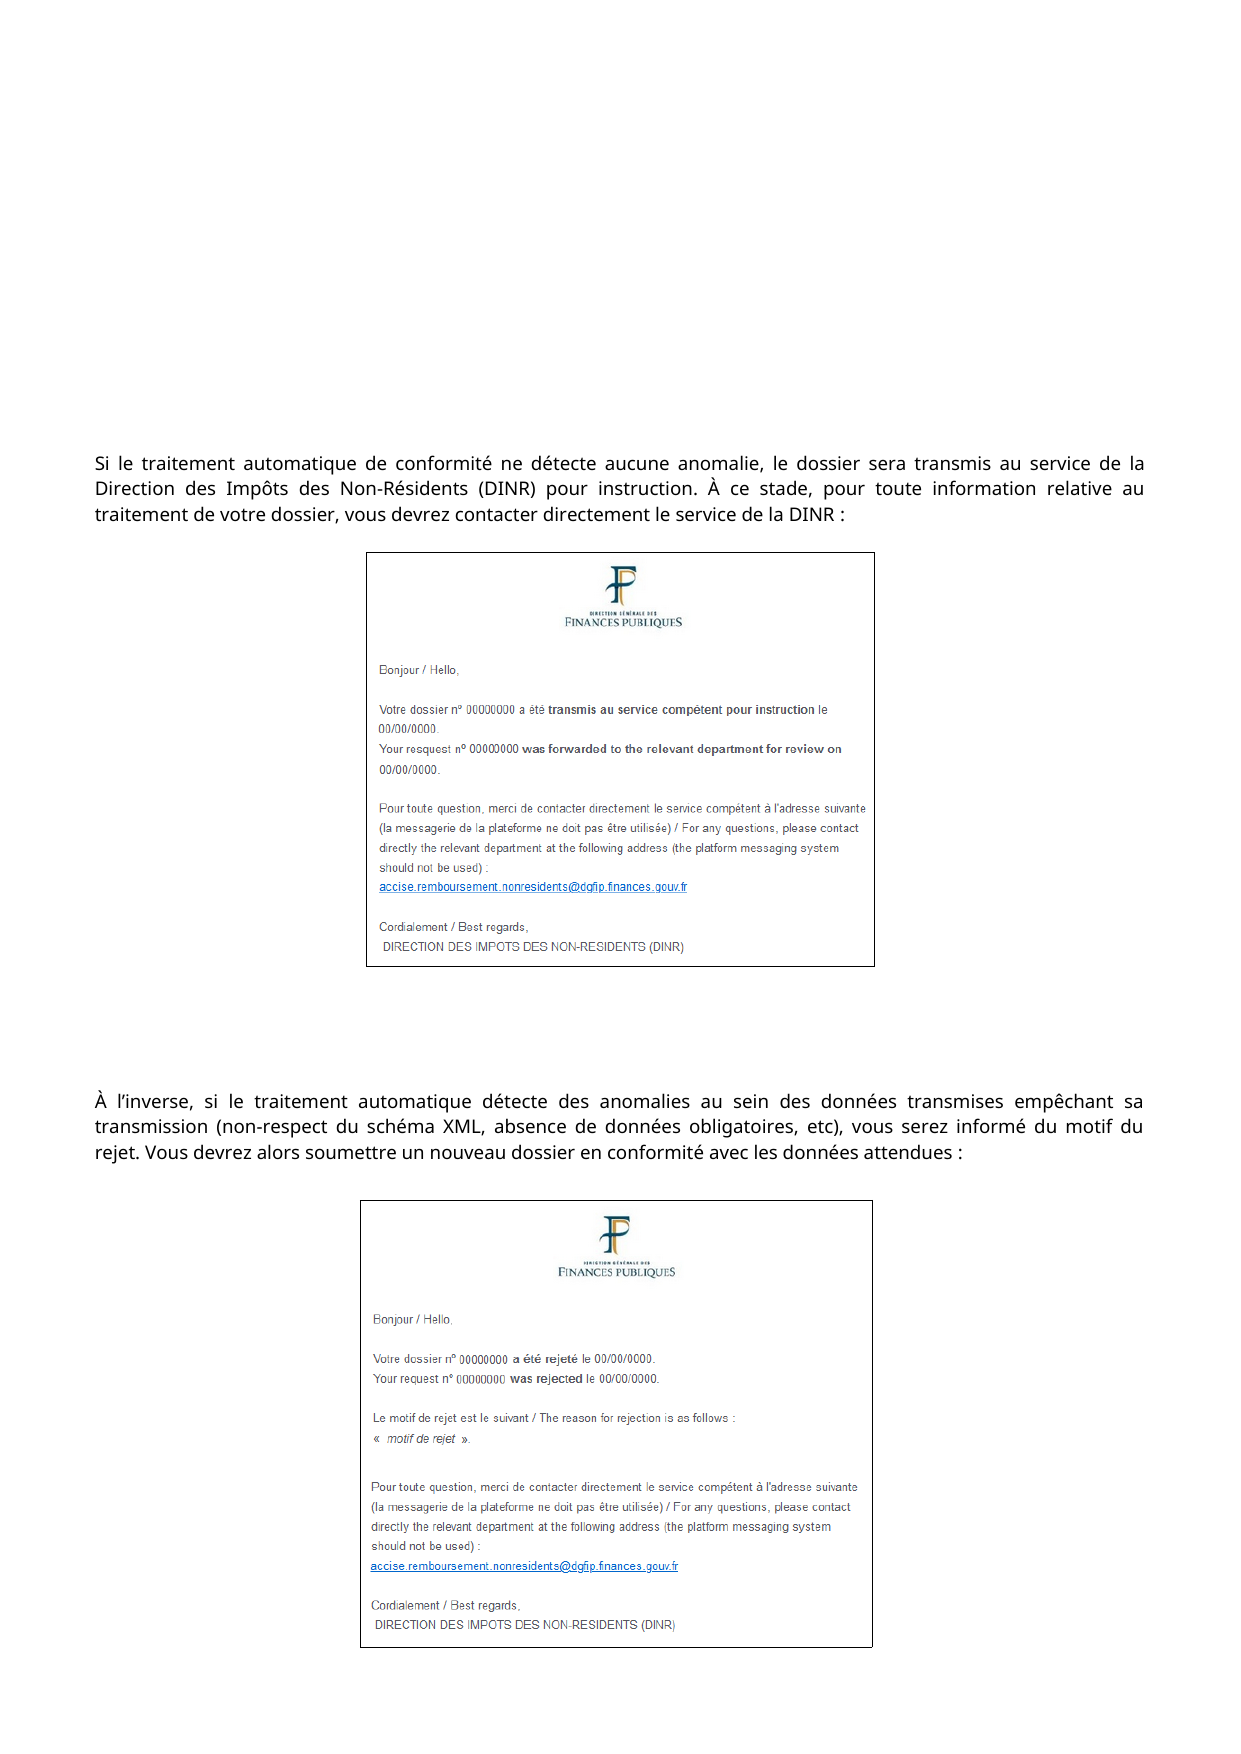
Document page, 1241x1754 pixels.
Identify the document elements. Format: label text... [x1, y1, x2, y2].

text Si le traitement automatique de conformité ne détecte aucune anomalie, le dossier sera transmis au service de la Direction des Impôts des Non-Résidents (DINR) pour instruction. À ce stade, pour toute information relative au traitement de votre dossier, vous devrez contacter directement le service de la DINR : [94, 450, 1146, 526]
text À l’inverse, si le traitement automatique détecte des anomalies au sein des données transmises empêchant sa transmission (non-respect du schéma XML, absence de données obligatoires, etc), vous serez informé du motif du rejet. Vous devrez alors soumettre un nouveau dossier en conformité avec les données attendues : [94, 1088, 1146, 1164]
picture [362, 1202, 869, 1644]
picture [369, 555, 872, 964]
